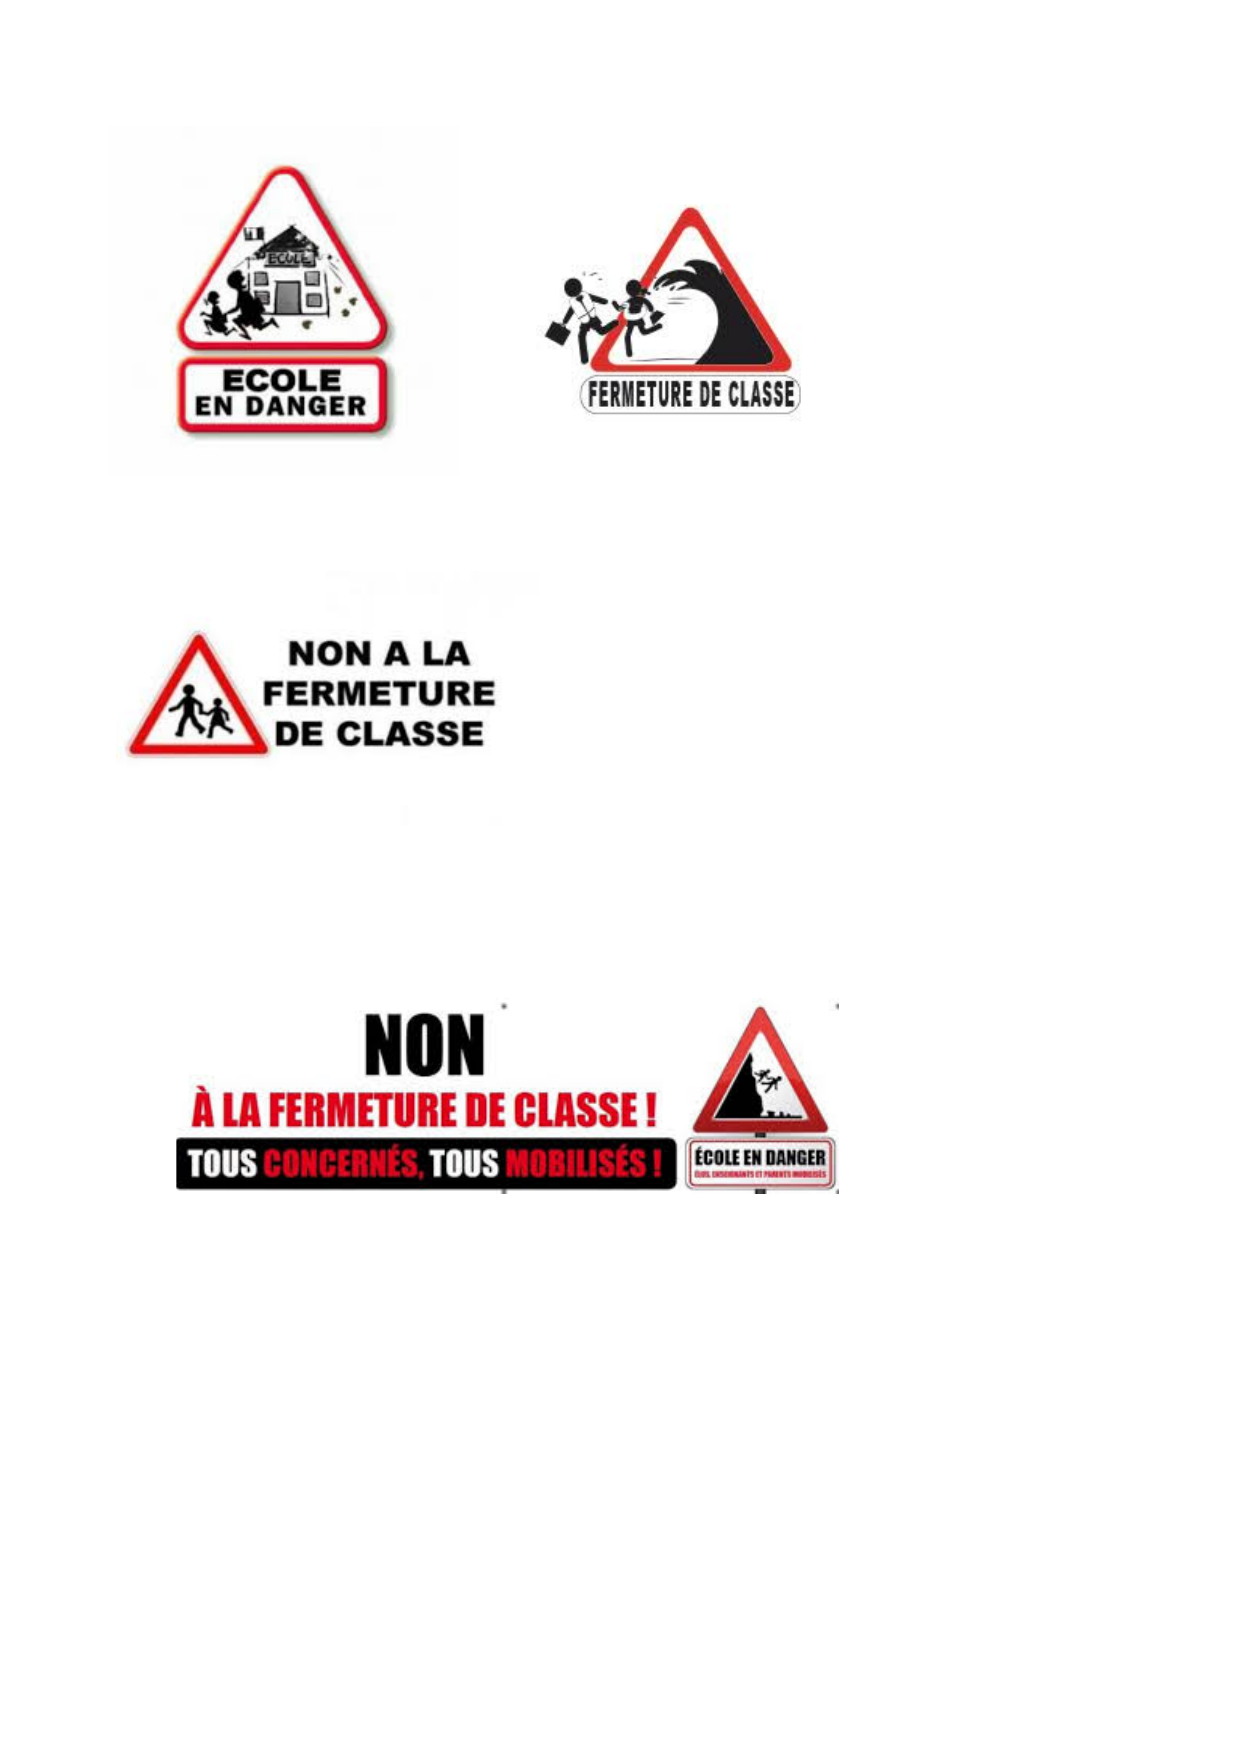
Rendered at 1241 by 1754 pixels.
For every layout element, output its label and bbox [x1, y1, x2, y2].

picture [108, 126, 459, 476]
picture [116, 571, 539, 826]
picture [176, 998, 839, 1194]
picture [536, 181, 807, 452]
